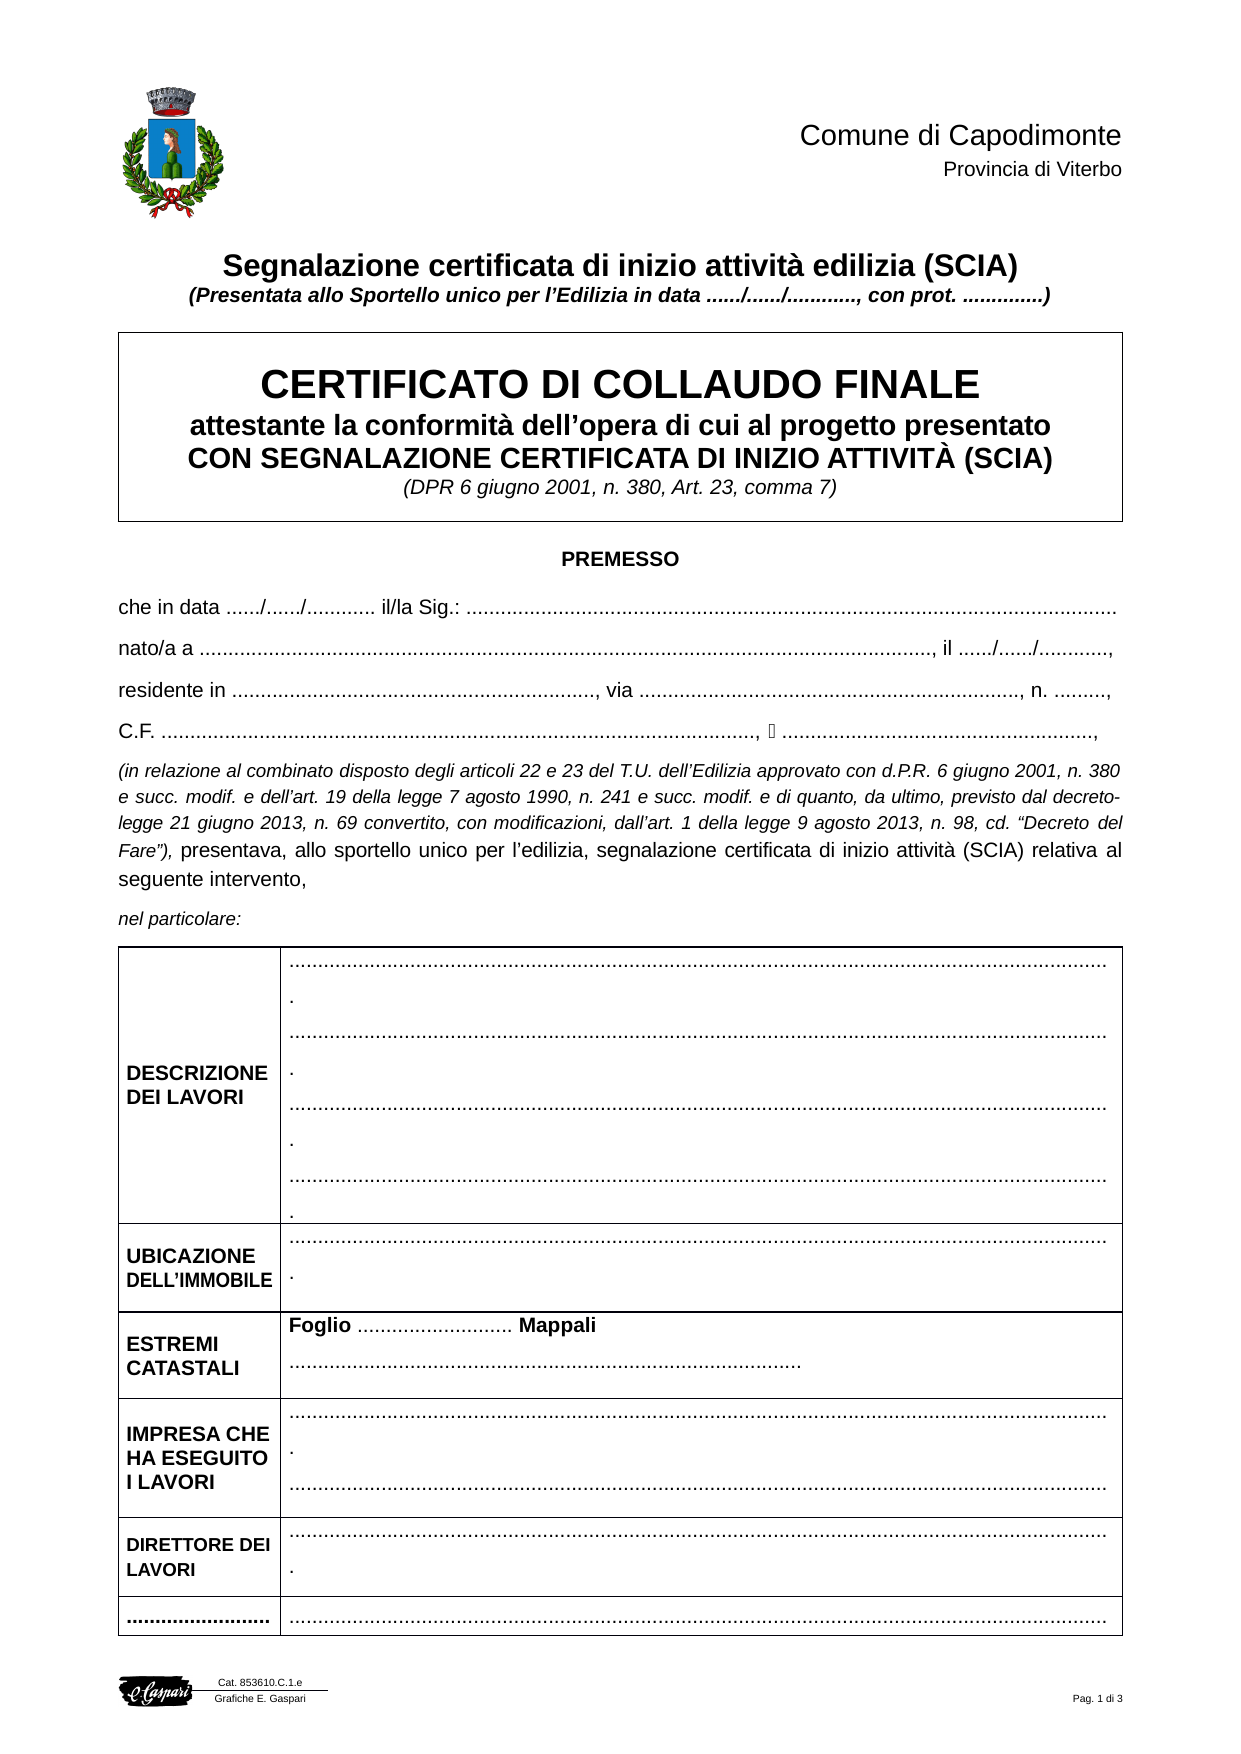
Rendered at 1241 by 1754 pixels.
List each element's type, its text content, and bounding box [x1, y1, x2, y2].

text che in data ....../....../............ il/la Sig.: ................................................................................................................. [118, 595, 1122, 619]
table_cell Foglio ........................... Mappali ......................................................................................... ............................................................................................................................................... [281, 1313, 1122, 1398]
subtitle PREMESSO [118, 547, 1122, 571]
table_header ............................................................................................................................................... ............................................................................................................................................... ............................................................................................................................................... ............................................................................................................................................... [281, 948, 1122, 1223]
table_cell ............................................................................................................................................... ............................................................................................................................................... Cod. Fisc. ..................................................................  ..................................................... [281, 1399, 1122, 1517]
picture [118, 1675, 193, 1707]
table_cell ......................... [119, 1597, 280, 1635]
table_cell ESTREMI CATASTALI [119, 1313, 280, 1398]
text C.F. .......................................................................................................,  ......................................................, [118, 719, 1122, 743]
text nato/a a ..............................................................................................................................., il ....../....../............, [118, 636, 1122, 660]
text nel particolare: [118, 908, 1122, 930]
text Comune di Capodimonte [224, 118, 1122, 152]
table_cell ............................................................................................................................................... ............................................................................................................................................... [281, 1597, 1122, 1635]
table_header DESCRIZIONE DEI LAVORI [119, 948, 280, 1223]
table_header CERTIFICATO DI COLLAUDO FINALE attestante la conformità dell’opera di cui al progetto presentato CON SEGNALAZIONE CERTIFICATA DI INIZIO ATTIVITÀ (SCIA) (DPR 6 giugno 2001, n. 380, Art. 23, comma 7) [119, 333, 1122, 521]
table_cell UBICAZIONE DELL’IMMOBILE [119, 1224, 280, 1311]
picture [122, 87, 224, 219]
title Segnalazione certificata di inizio attività edilizia (SCIA) [118, 247, 1122, 283]
text (in relazione al combinato disposto degli articoli 22 e 23 del T.U. dell’Edilizia approvato con d.P.R. 6 giugno 2001, n. 380 e succ. modif. e dell’art. 19 della legge 7 agosto 1990, n. 241 e succ. modif. e di quanto, da ultimo, previsto dal decreto-legge 21 giugno 2013, n. 69 convertito, con modificazioni, dall’art. 1 della legge 9 agosto 2013, n. 98, cd. “Decreto del Fare”), presentava, allo sportello unico per l’edilizia, segnalazione certificata di inizio attività (SCIA) relativa al seguente intervento, [118, 760, 1122, 891]
text residente in ..............................................................., via .................................................................., n. ........., [118, 677, 1122, 701]
table_cell IMPRESA CHE HA ESEGUITO I LAVORI [119, 1399, 280, 1517]
table_cell DIRETTORE DEI LAVORI [119, 1518, 280, 1596]
text (Presentata allo Sportello unico per l’Edilizia in data ....../....../............, con prot. ..............) [118, 283, 1122, 307]
table_cell ............................................................................................................................................... ............................................................................................................................................... [281, 1224, 1122, 1311]
table_cell ............................................................................................................................................... ............................................................................................................................................... [281, 1518, 1122, 1596]
text Provincia di Viterbo [224, 157, 1122, 181]
